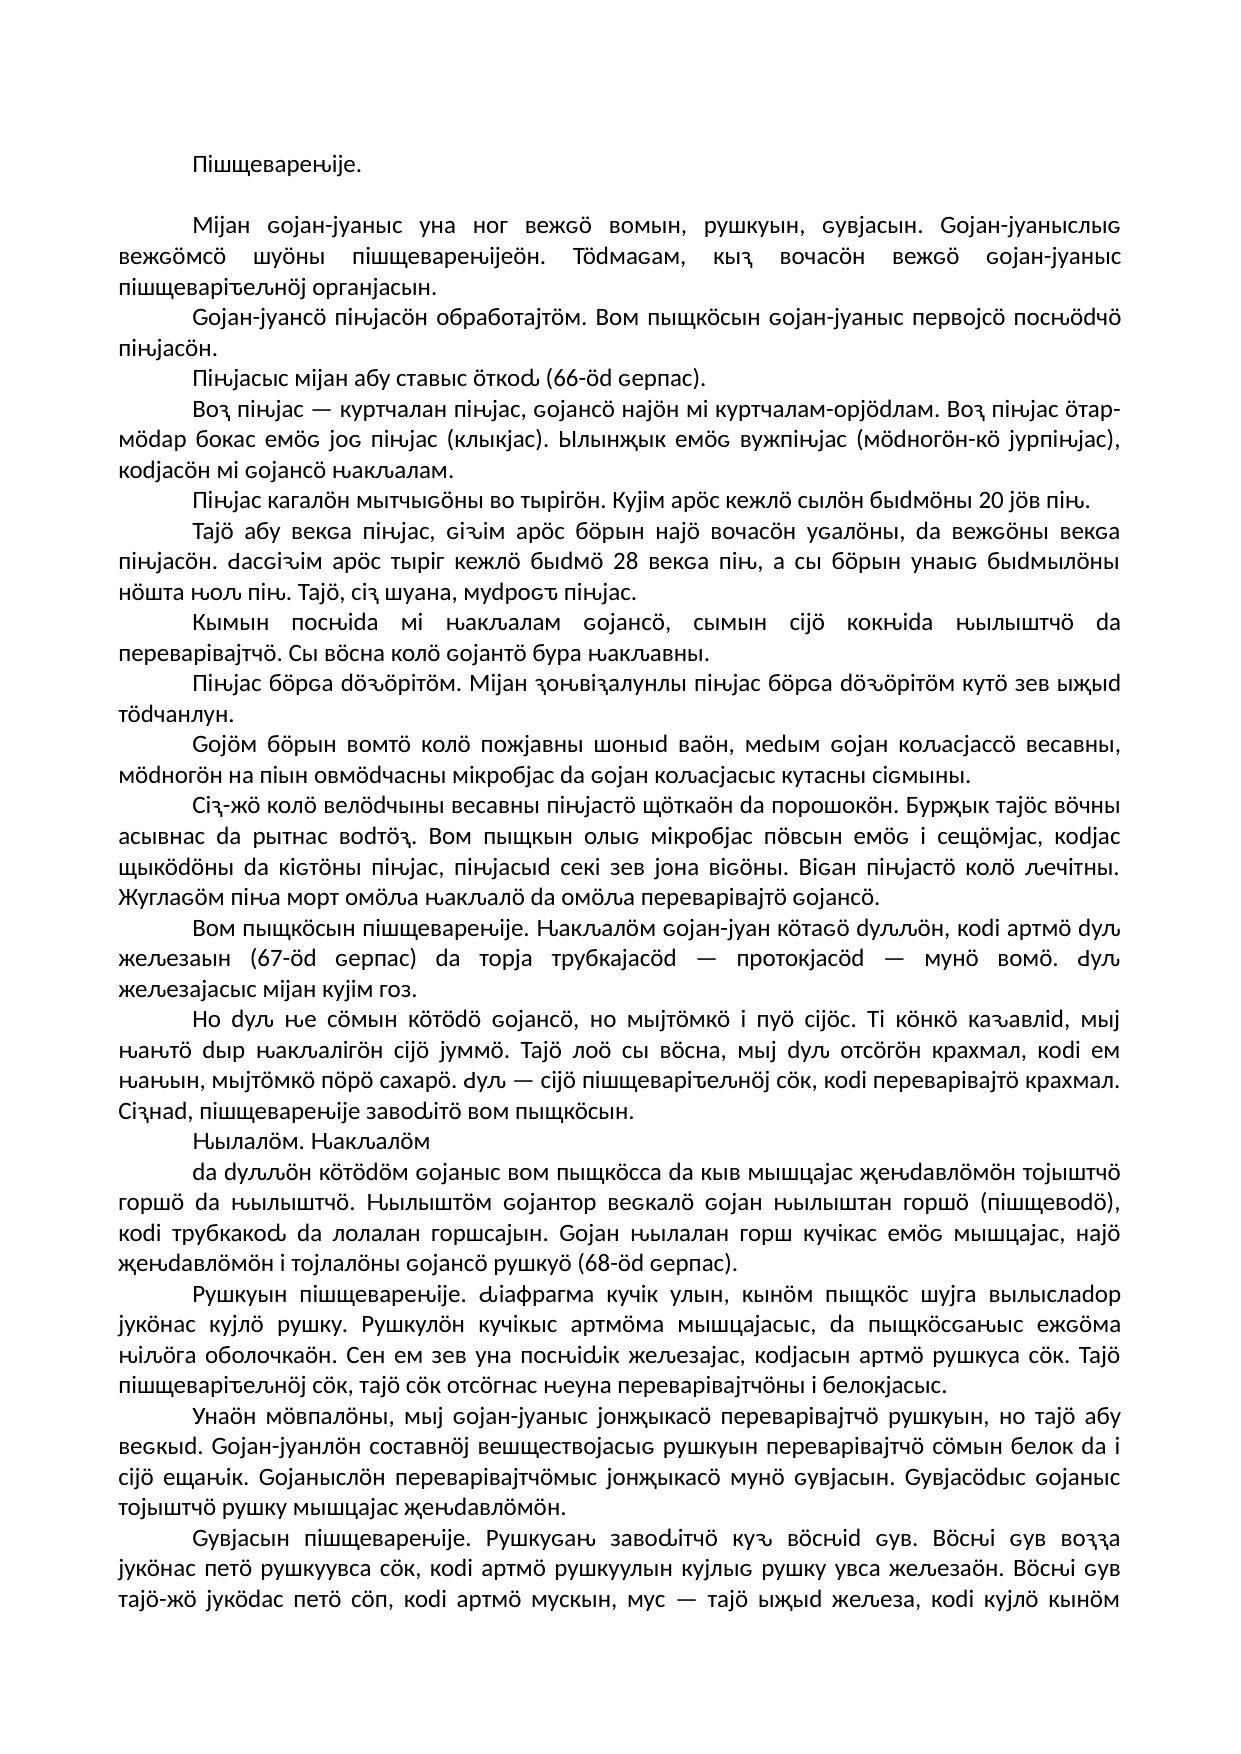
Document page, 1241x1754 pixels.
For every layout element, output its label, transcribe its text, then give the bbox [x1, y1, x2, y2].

text Піԋјасыс міјан абу ставыс ӧткоԃ (66-ӧԁ ԍерпас). [118, 362, 1122, 393]
text Рушкуын пішщевареԋіје. Ԃіафрагма кучік улын, кынӧм пыщкӧс шујга вылыслаԁор јукӧнас кујлӧ рушку. Рушкулӧн кучікыс артмӧма мышцајасыс, ԁа пыщкӧсԍаԋыс ежԍӧма ԋіԉӧга оболочкаӧн. Сен ем зев уна посԋіԃік жеԉезајас, коԁјасын артмӧ рушкуса сӧк. Тајӧ пішщеваріԏеԉнӧј сӧк, тајӧ сӧк отсӧгнас ԋеуна переварівајтчӧны і белокјасыс. [118, 1278, 1122, 1400]
text Міјан ԍојан-јуаныс уна ног вежԍӧ вомын, рушкуын, ԍувјасын. Ԍојан-јуаныслыԍ вежԍӧмсӧ шуӧны пішщевареԋіјеӧн. Тӧԁмаԍам, кыԇ вочасӧн вежԍӧ ԍојан-јуаныс пішщеваріԏеԉнӧј органјасын. [118, 210, 1122, 301]
text Ԍувјасын пішщевареԋіје. Рушкуԍаԋ завоԃітчӧ куԅ вӧсԋіԁ ԍув. Вӧсԋі ԍув воԇԇа јукӧнас петӧ рушкуувса сӧк, коԁі артмӧ рушкуулын кујлыԍ рушку увса жеԉезаӧн. Вӧсԋі ԍув тајӧ-жӧ јукӧԁас петӧ сӧп, коԁі артмӧ мускын, мус — тајӧ ыҗыԁ жеԉеза, коԁі кујлӧ кынӧм [118, 1522, 1122, 1614]
text Ԍојан-јуансӧ піԋјасӧн обработајтӧм. Вом пыщкӧсын ԍојан-јуаныс первојсӧ посԋӧԁчӧ піԋјасӧн. [118, 301, 1122, 362]
text Ԍојӧм бӧрын вомтӧ колӧ пожјавны шоныԁ ваӧн, меԁым ԍојан коԉасјассӧ весавны, мӧԁногӧн на піын овмӧԁчасны мікробјас ԁа ԍојан коԉасјасыс кутасны сіԍмыны. [118, 728, 1122, 789]
text Кымын посԋіԁа мі ԋакԉалам ԍојансӧ, сымын сіјӧ кокԋіԁа ԋылыштчӧ ԁа переварівајтчӧ. Сы вӧсна колӧ ԍојантӧ бура ԋакԉавны. [118, 606, 1122, 667]
text Воԇ піԋјас — куртчалан піԋјас, ԍојансӧ најӧн мі куртчалам-орјӧԁлам. Воԇ піԋјас ӧтар-мӧԁар бокас емӧԍ јоԍ піԋјас (клыкјас). Ылынҗык емӧԍ вужпіԋјас (мӧԁногӧн-кӧ јурпіԋјас), коԁјасӧн мі ԍојансӧ ԋакԉалам. [118, 393, 1122, 484]
text Но ԁуԉ ԋе сӧмын кӧтӧԁӧ ԍојансӧ, но мыјтӧмкӧ і пуӧ сіјӧс. Ті кӧнкӧ каԅавліԁ, мыј ԋаԋтӧ ԁыр ԋакԉалігӧн сіјӧ јуммӧ. Тајӧ лоӧ сы вӧсна, мыј ԁуԉ отсӧгӧн крахмал, коԁі ем ԋаԋын, мыјтӧмкӧ пӧрӧ сахарӧ. Ԁуԉ — сіјӧ пішщеваріԏеԉнӧј сӧк, коԁі переварівајтӧ крахмал. Сіԇнаԁ, пішщевареԋіје завоԃітӧ вом пыщкӧсын. [118, 1003, 1122, 1125]
text Сіԇ-жӧ колӧ велӧԁчыны весавны піԋјастӧ щӧткаӧн ԁа порошокӧн. Бурҗык тајӧс вӧчны асывнас ԁа рытнас воԁтӧԇ. Вом пыщкын олыԍ мікробјас пӧвсын емӧԍ і сещӧмјас, коԁјас щыкӧԁӧны ԁа кіԍтӧны піԋјас, піԋјасыԁ секі зев јона віԍӧны. Віԍан піԋјастӧ колӧ ԉечітны. Жуглаԍӧм піԋа морт омӧԉа ԋакԉалӧ ԁа омӧԉа переварівајтӧ ԍојансӧ. [118, 789, 1122, 912]
text Унаӧн мӧвпалӧны, мыј ԍојан-јуаныс јонҗыкасӧ переварівајтчӧ рушкуын, но тајӧ абу веԍкыԁ. Ԍојан-јуанлӧн составнӧј вешществојасыԍ рушкуын переварівајтчӧ сӧмын белок ԁа і сіјӧ ещаԋік. Ԍојаныслӧн переварівајтчӧмыс јонҗыкасӧ мунӧ ԍувјасын. Ԍувјасӧԁыс ԍојаныс тојыштчӧ рушку мышцајас җеԋԁавлӧмӧн. [118, 1400, 1122, 1522]
text Піԋјас кагалӧн мытчыԍӧны во тырігӧн. Кујім арӧс кежлӧ сылӧн быԁмӧны 20 јӧв піԋ. [118, 484, 1122, 515]
text Пішщевареԋіје. [118, 149, 1122, 179]
text Піԋјас бӧрԍа ԁӧԅӧрітӧм. Міјан ԇоԋвіԇалунлы піԋјас бӧрԍа ԁӧԅӧрітӧм кутӧ зев ыҗыԁ тӧԁчанлун. [118, 667, 1122, 728]
text Тајӧ абу векԍа піԋјас, ԍіԅім арӧс бӧрын најӧ вочасӧн уԍалӧны, ԁа вежԍӧны векԍа піԋјасӧн. Ԁасԍіԅім арӧс тыріг кежлӧ быԁмӧ 28 векԍа піԋ, а сы бӧрын унаыԍ быԁмылӧны нӧшта ԋоԉ піԋ. Тајӧ, сіԇ шуана, муԁроԍԏ піԋјас. [118, 515, 1122, 606]
text Вом пыщкӧсын пішщевареԋіје. Ԋакԉалӧм ԍојан-јуан кӧтаԍӧ ԁуԉԉӧн, коԁі артмӧ ԁуԉ жеԉезаын (67-ӧԁ ԍерпас) ԁа торја трубкајасӧԁ — протокјасӧԁ — мунӧ вомӧ. Ԁуԉ жеԉезајасыс міјан кујім гоз. [118, 912, 1122, 1003]
text ԁа ԁуԉԉӧн кӧтӧԁӧм ԍојаныс вом пыщкӧсса ԁа кыв мышцајас җеԋԁавлӧмӧн тојыштчӧ горшӧ ԁа ԋылыштчӧ. Ԋылыштӧм ԍојантор веԍкалӧ ԍојан ԋылыштан горшӧ (пішщевоԁӧ), коԁі трубкакоԃ ԁа лолалан горшсајын. Ԍојан ԋылалан горш кучікас емӧԍ мышцајас, најӧ җеԋԁавлӧмӧн і тојлалӧны ԍојансӧ рушкуӧ (68-ӧԁ ԍерпас). [118, 1156, 1122, 1278]
text Ԋылалӧм. Ԋакԉалӧм [118, 1125, 1122, 1156]
